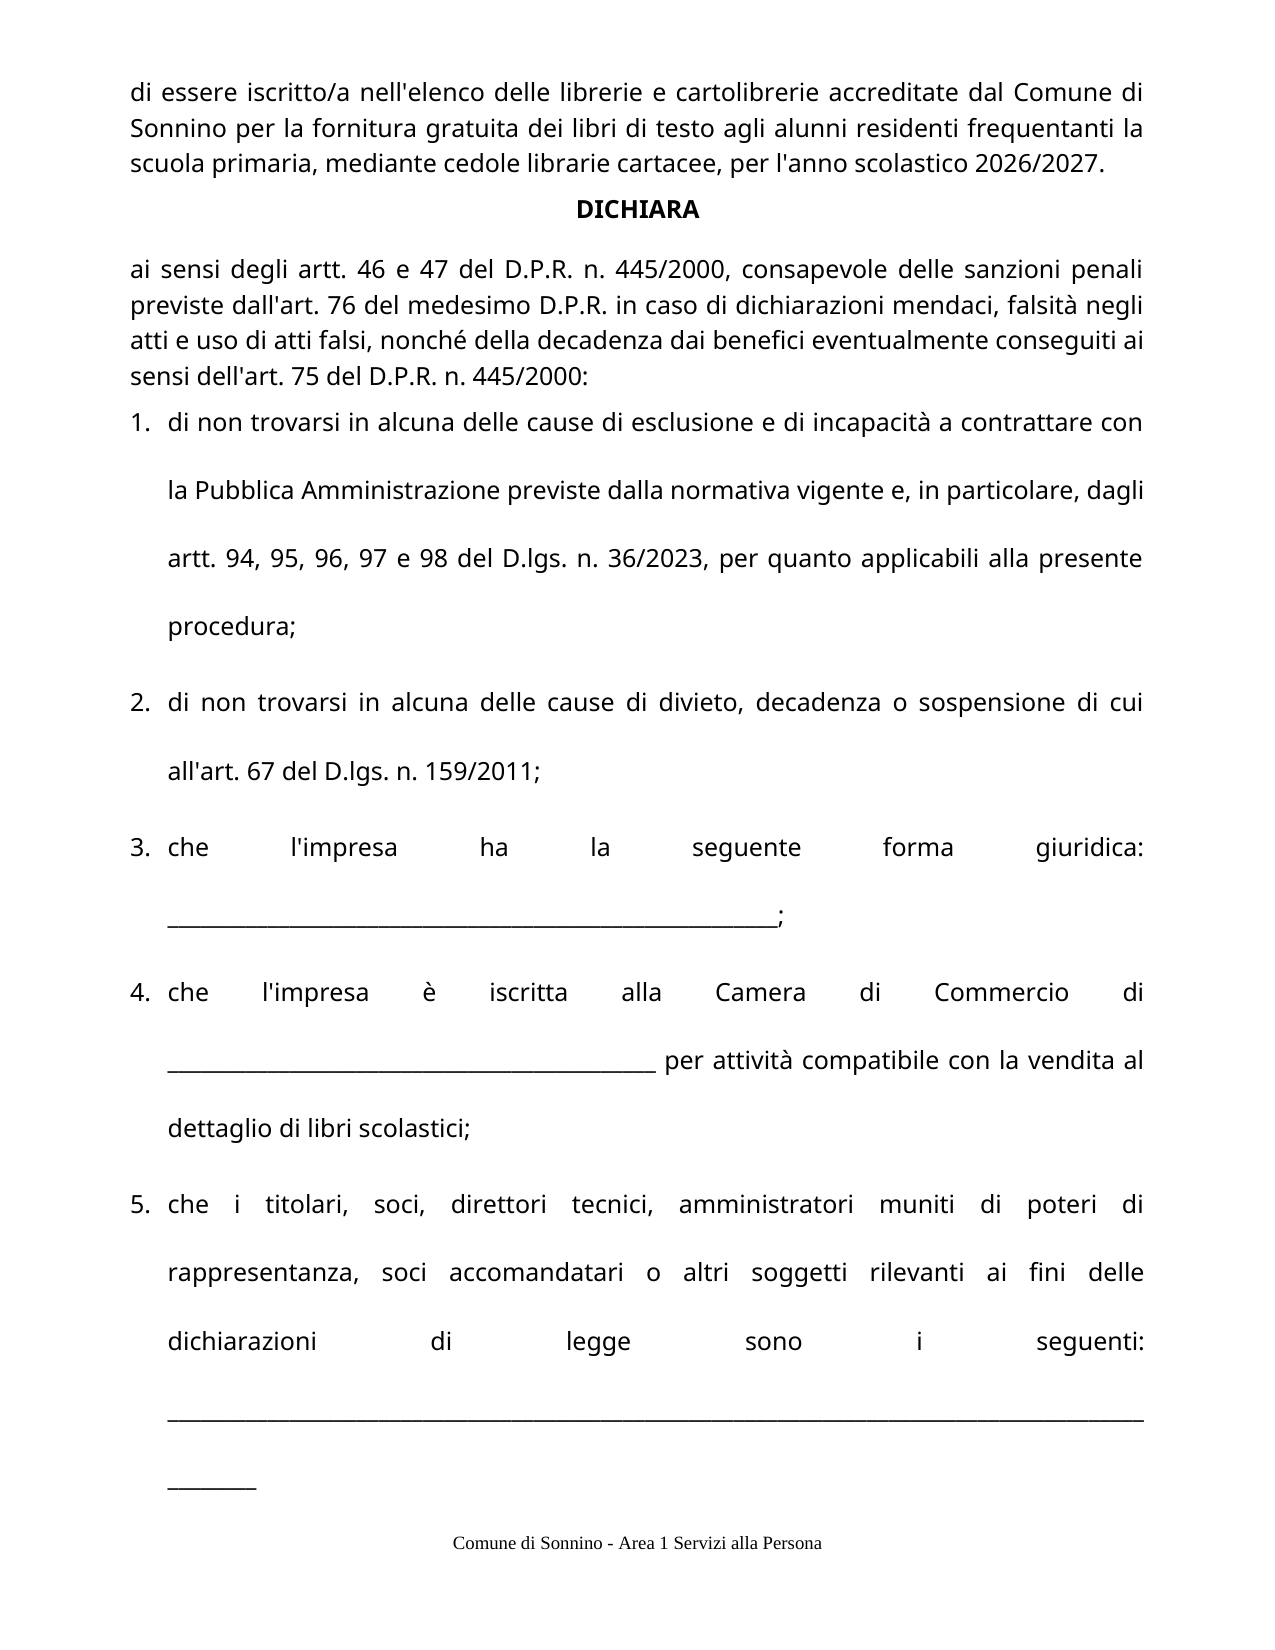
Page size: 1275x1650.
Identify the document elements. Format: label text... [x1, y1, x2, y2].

text di essere iscritto/a nell'elenco delle librerie e cartolibrerie accreditate dal Comune di Sonnino per la fornitura gratuita dei libri di testo agli alunni residenti frequentanti la scuola primaria, mediante cedole librarie cartacee, per l'anno scolastico 2026/2027. [130, 75, 1145, 180]
text DICHIARA [130, 192, 1145, 226]
list di non trovarsi in alcuna delle cause di divieto, decadenza o sospensione di cui all'art. 67 del D.lgs. n. 159/2011; [130, 685, 1145, 787]
list che l'impresa è iscritta alla Camera di Commercio di ____________________________________________ per attività compatibile con la vendita al dettaglio di libri scolastici; [130, 974, 1145, 1144]
text ai sensi degli artt. 46 e 47 del D.P.R. n. 445/2000, consapevole delle sanzioni penali previste dall'art. 76 del medesimo D.P.R. in caso di dichiarazioni mendaci, falsità negli atti e uso di atti falsi, nonché della decadenza dai benefici eventualmente conseguiti ai sensi dell'art. 75 del D.P.R. n. 445/2000: [130, 252, 1145, 392]
list di non trovarsi in alcuna delle cause di esclusione e di incapacità a contrattare con la Pubblica Amministrazione previste dalla normativa vigente e, in particolare, dagli artt. 94, 95, 96, 97 e 98 del D.lgs. n. 36/2023, per quanto applicabili alla presente procedura; [130, 404, 1145, 643]
list che l'impresa ha la seguente forma giuridica: _______________________________________________________; [130, 829, 1145, 932]
list che i titolari, soci, direttori tecnici, amministratori muniti di poteri di rappresentanza, soci accomandatari o altri soggetti rilevanti ai fini delle dichiarazioni di legge sono i seguenti: ________________________________________________________________________________________________ ________________________________________________________________________________________________; [130, 1187, 1145, 1493]
